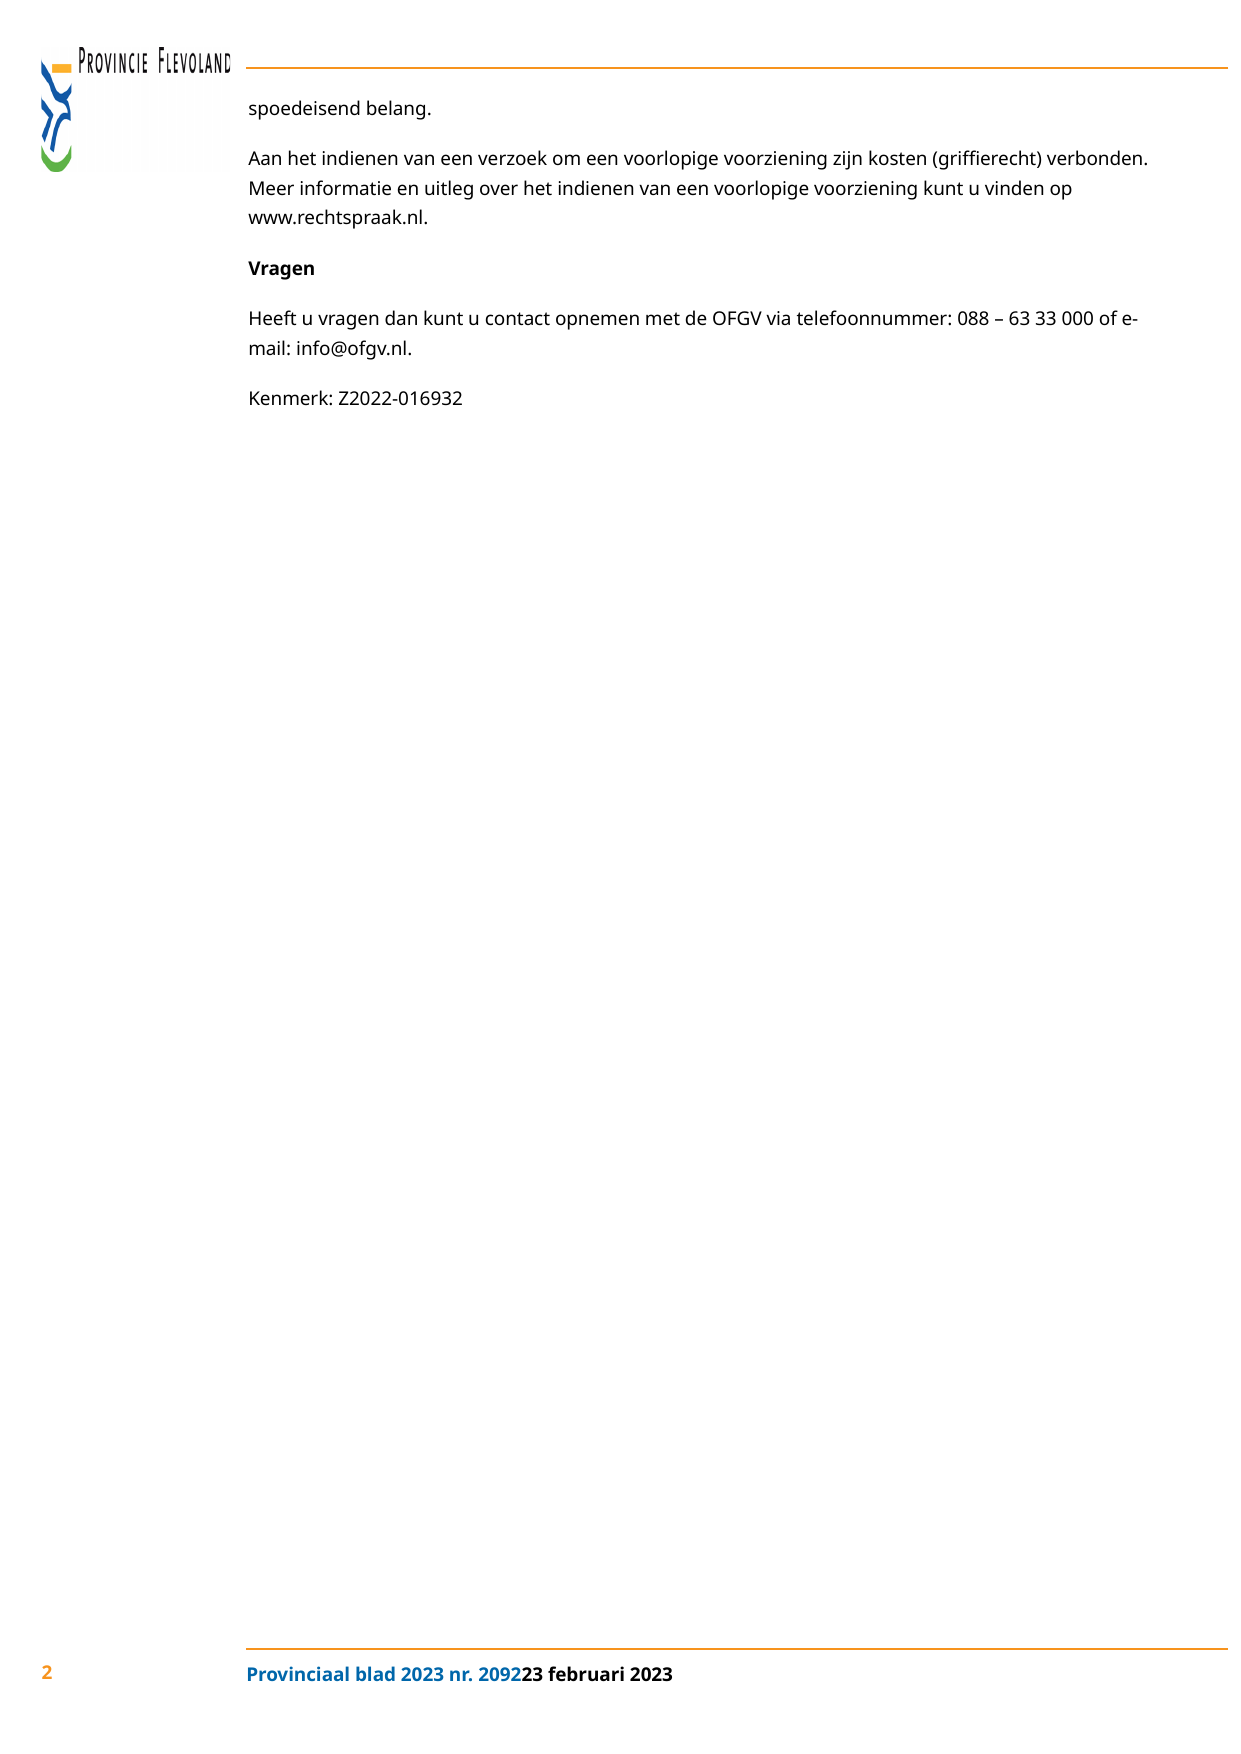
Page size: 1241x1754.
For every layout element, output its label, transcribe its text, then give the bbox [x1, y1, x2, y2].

text Aan het indienen van een verzoek om een voorlopige voorziening zijn kosten (griffierecht) verbonden. Meer informatie en uitleg over het indienen van een voorlopige voorziening kunt u vinden op www.rechtspraak.nl. [248, 145, 1152, 230]
text spoedeisend belang. [248, 95, 1152, 121]
text Heeft u vragen dan kunt u contact opnemen met de OFGV via telefoonnummer: 088 – 63 33 000 of e-mail: info@ofgv.nl. [248, 305, 1152, 361]
text Kenmerk: Z2022-016932 [248, 385, 1152, 411]
text Vragen [248, 255, 1152, 281]
picture [41, 47, 231, 172]
